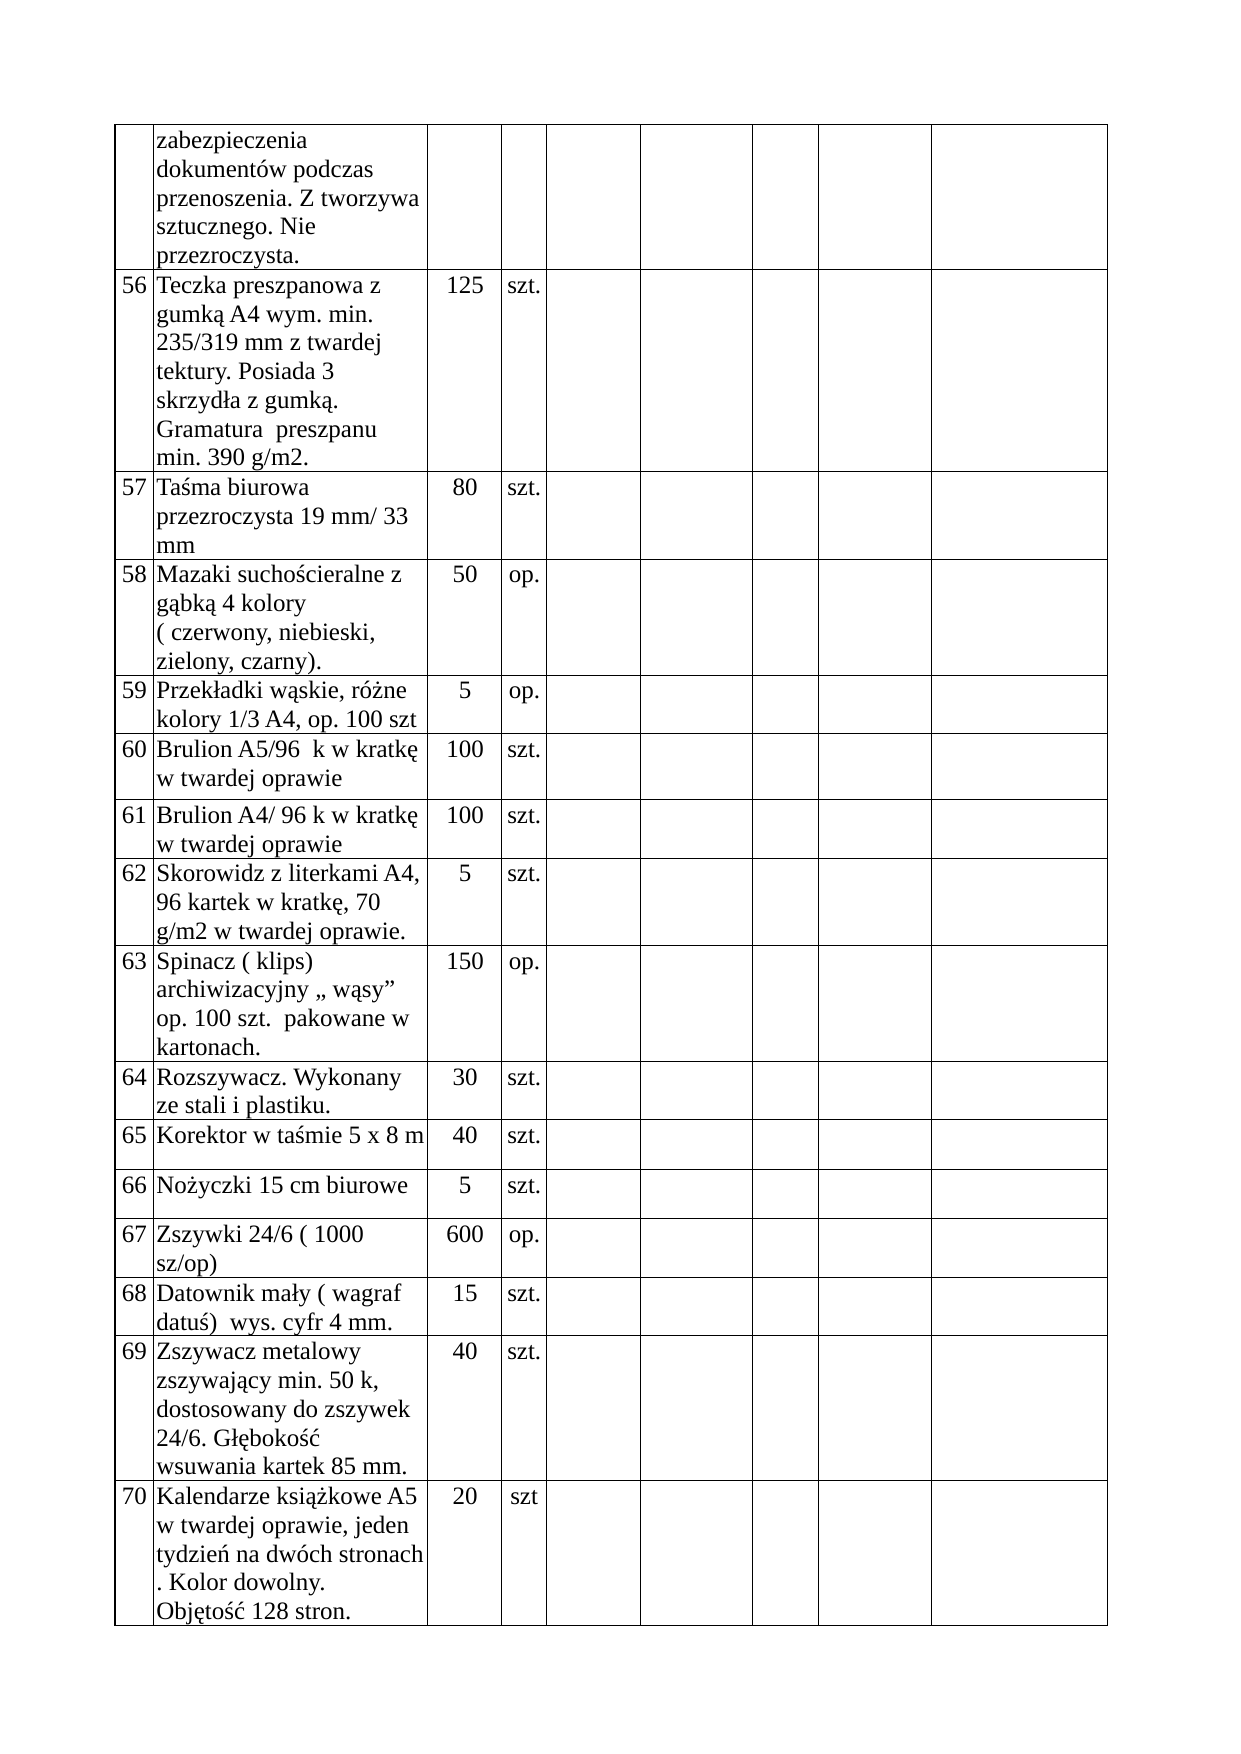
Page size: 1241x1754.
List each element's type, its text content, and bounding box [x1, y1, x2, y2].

table_cell [753, 1481, 818, 1625]
table_cell [547, 859, 640, 945]
table_cell szt. [502, 1278, 546, 1335]
table_cell [753, 1170, 818, 1218]
table_cell szt. [502, 270, 546, 471]
table_cell [547, 946, 640, 1061]
table_cell [819, 946, 931, 1061]
table_cell 20 [428, 1481, 501, 1625]
table_cell Brulion A5/96 k w kratkę w twardej oprawie [154, 734, 427, 799]
table_cell [819, 1481, 931, 1625]
table_cell [819, 1120, 931, 1169]
table_cell [547, 676, 640, 733]
table_cell [932, 1219, 1107, 1277]
table_cell [819, 800, 931, 857]
table_cell [641, 734, 752, 799]
table_cell Zszywacz metalowy zszywający min. 50 k, dostosowany do zszywek 24/6. Głębokość wsuwania kartek 85 mm. [154, 1336, 427, 1480]
table_cell [819, 676, 931, 733]
table_cell [641, 1062, 752, 1119]
table_cell Kalendarze książkowe A5 w twardej oprawie, jeden tydzień na dwóch stronach . Kolor dowolny. Objętość 128 stron. [154, 1481, 427, 1625]
table_cell 65 [116, 1120, 153, 1169]
table_cell [932, 1481, 1107, 1625]
table_cell [753, 125, 818, 269]
table_cell 64 [116, 1062, 153, 1119]
table_cell Taśma biurowa przezroczysta 19 mm/ 33 mm [154, 472, 427, 558]
table_cell [932, 270, 1107, 471]
table_cell 150 [428, 946, 501, 1061]
table_cell 60 [116, 734, 153, 799]
table_cell 80 [428, 472, 501, 558]
table_cell [819, 125, 931, 269]
table_cell szt. [502, 800, 546, 857]
table_cell [547, 1481, 640, 1625]
table_cell [819, 472, 931, 558]
table_cell Brulion A4/ 96 k w kratkę w twardej oprawie [154, 800, 427, 857]
table_cell 100 [428, 734, 501, 799]
table_cell [932, 1120, 1107, 1169]
table_cell Zszywki 24/6 ( 1000 sz/op) [154, 1219, 427, 1277]
table_cell [819, 859, 931, 945]
table_cell [753, 270, 818, 471]
table_cell [753, 859, 818, 945]
table_cell [547, 1278, 640, 1335]
table_cell [116, 125, 153, 269]
table_cell [753, 1278, 818, 1335]
table_cell 67 [116, 1219, 153, 1277]
table_cell [641, 859, 752, 945]
table_cell [428, 125, 501, 269]
table_cell szt. [502, 734, 546, 799]
table_cell [641, 1219, 752, 1277]
table_cell [819, 270, 931, 471]
table_cell [932, 472, 1107, 558]
table_cell [641, 1120, 752, 1169]
table_cell [819, 1278, 931, 1335]
table_cell 30 [428, 1062, 501, 1119]
table_cell [502, 125, 546, 269]
table_cell [547, 1219, 640, 1277]
table_cell [547, 734, 640, 799]
table_cell [547, 560, 640, 674]
table_cell op. [502, 676, 546, 733]
table_cell 5 [428, 676, 501, 733]
table_cell [932, 1336, 1107, 1480]
table_cell [932, 125, 1107, 269]
table_cell [753, 560, 818, 674]
table_cell op. [502, 1219, 546, 1277]
table_cell [547, 1120, 640, 1169]
table_cell Nożyczki 15 cm biurowe [154, 1170, 427, 1218]
table_cell [641, 676, 752, 733]
table_cell [932, 734, 1107, 799]
table_cell [932, 676, 1107, 733]
table_cell [819, 560, 931, 674]
table_cell [641, 1336, 752, 1480]
table_cell [547, 1062, 640, 1119]
table_cell [547, 1336, 640, 1480]
table_cell [641, 472, 752, 558]
table_cell [641, 270, 752, 471]
table_cell [753, 1219, 818, 1277]
table_cell Mazaki suchościeralne z gąbką 4 kolory ( czerwony, niebieski, zielony, czarny). [154, 560, 427, 674]
table_cell [819, 734, 931, 799]
table_cell [819, 1219, 931, 1277]
table_cell 61 [116, 800, 153, 857]
table_cell [932, 800, 1107, 857]
table_cell szt. [502, 1062, 546, 1119]
table_cell [641, 1278, 752, 1335]
table_cell 62 [116, 859, 153, 945]
table_cell [753, 472, 818, 558]
table_cell [641, 946, 752, 1061]
table_cell 56 [116, 270, 153, 471]
table_cell zabezpieczenia dokumentów podczas przenoszenia. Z tworzywa sztucznego. Nie przezroczysta. [154, 125, 427, 269]
table_cell szt [502, 1481, 546, 1625]
table_cell 600 [428, 1219, 501, 1277]
table_cell Przekładki wąskie, różne kolory 1/3 A4, op. 100 szt [154, 676, 427, 733]
table_cell Korektor w taśmie 5 x 8 m [154, 1120, 427, 1169]
table_cell [932, 859, 1107, 945]
table_cell [932, 946, 1107, 1061]
table_cell szt. [502, 1120, 546, 1169]
table_cell Teczka preszpanowa z gumką A4 wym. min. 235/319 mm z twardej tektury. Posiada 3 skrzydła z gumką. Gramatura preszpanu min. 390 g/m2. [154, 270, 427, 471]
table_cell [819, 1336, 931, 1480]
table_cell [819, 1170, 931, 1218]
table_cell [753, 1062, 818, 1119]
table_cell 100 [428, 800, 501, 857]
table_cell 125 [428, 270, 501, 471]
table_cell [753, 800, 818, 857]
table_cell 69 [116, 1336, 153, 1480]
table_cell [932, 560, 1107, 674]
table_cell 63 [116, 946, 153, 1061]
table_cell 66 [116, 1170, 153, 1218]
table_cell 70 [116, 1481, 153, 1625]
table_cell [932, 1278, 1107, 1335]
table_cell 50 [428, 560, 501, 674]
table_cell [547, 800, 640, 857]
table_cell szt. [502, 859, 546, 945]
table_cell [641, 1170, 752, 1218]
table_cell 5 [428, 859, 501, 945]
table_cell 40 [428, 1336, 501, 1480]
table_cell [753, 1336, 818, 1480]
table_cell op. [502, 946, 546, 1061]
table_cell 40 [428, 1120, 501, 1169]
table_cell [753, 676, 818, 733]
table_cell 58 [116, 560, 153, 674]
table_cell [932, 1170, 1107, 1218]
table_cell [547, 1170, 640, 1218]
table_cell Skorowidz z literkami A4, 96 kartek w kratkę, 70 g/m2 w twardej oprawie. [154, 859, 427, 945]
table_cell [641, 800, 752, 857]
table_cell [753, 1120, 818, 1169]
table_cell [547, 472, 640, 558]
table_cell 68 [116, 1278, 153, 1335]
table_cell Datownik mały ( wagraf datuś) wys. cyfr 4 mm. [154, 1278, 427, 1335]
table_cell [641, 125, 752, 269]
table_cell Spinacz ( klips) archiwizacyjny „ wąsy” op. 100 szt. pakowane w kartonach. [154, 946, 427, 1061]
table_cell 57 [116, 472, 153, 558]
table_cell [932, 1062, 1107, 1119]
table_cell [641, 560, 752, 674]
table_cell 59 [116, 676, 153, 733]
table_cell szt. [502, 1170, 546, 1218]
table_cell [819, 1062, 931, 1119]
table_cell [547, 270, 640, 471]
table_cell [753, 734, 818, 799]
table_cell [641, 1481, 752, 1625]
table_cell op. [502, 560, 546, 674]
table_cell szt. [502, 1336, 546, 1480]
table_cell 15 [428, 1278, 501, 1335]
table_cell szt. [502, 472, 546, 558]
table_cell 5 [428, 1170, 501, 1218]
table_cell Rozszywacz. Wykonany ze stali i plastiku. [154, 1062, 427, 1119]
table_cell [547, 125, 640, 269]
table_cell [753, 946, 818, 1061]
